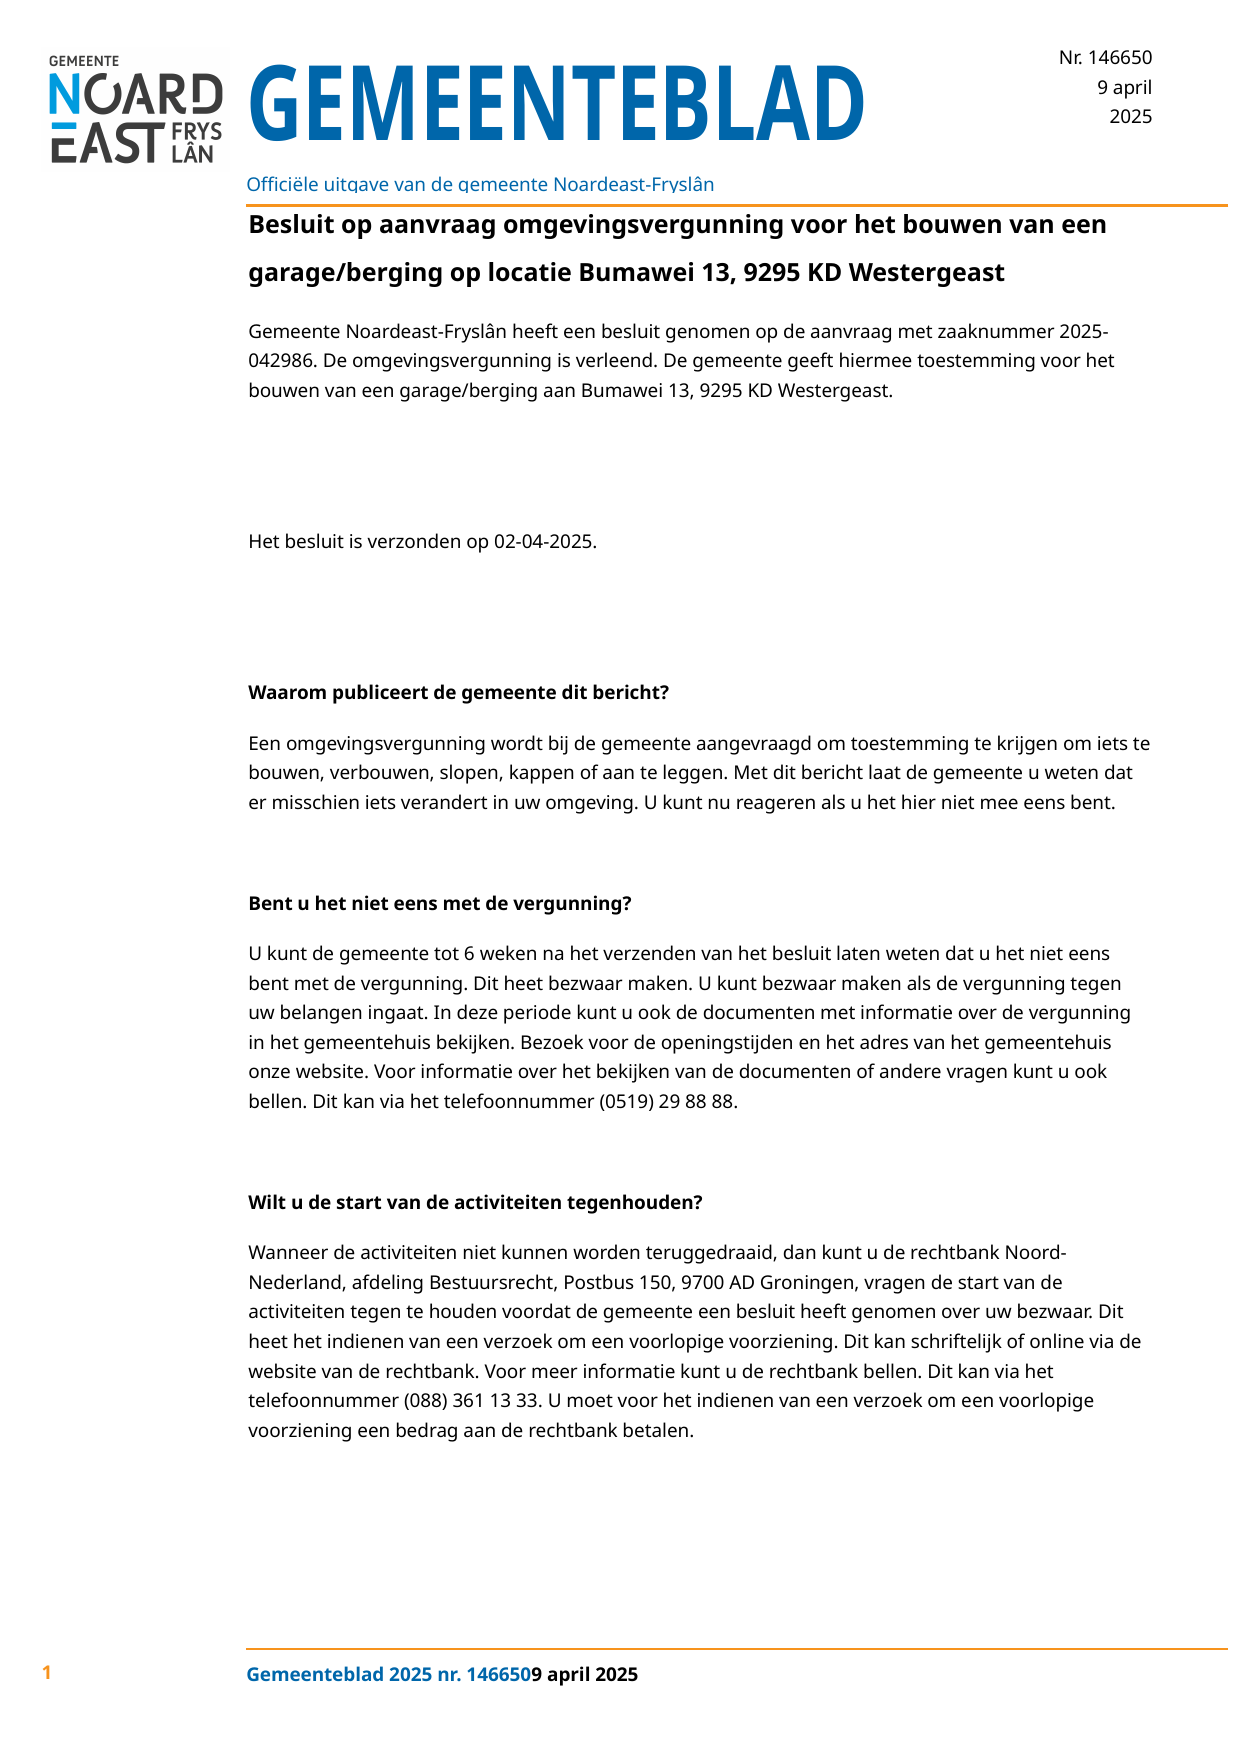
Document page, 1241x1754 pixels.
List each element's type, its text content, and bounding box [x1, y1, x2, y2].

text Bent u het niet eens met de vergunning? [248, 890, 1152, 916]
text Gemeente Noardeast-Fryslân heeft een besluit genomen op de aanvraag met zaaknummer 2025-042986. De omgevingsvergunning is verleend. De gemeente geeft hiermee toestemming voor het bouwen van een garage/berging aan Bumawei 13, 9295 KD Westergeast. [248, 318, 1152, 403]
picture [41, 47, 231, 172]
text Een omgevingsvergunning wordt bij de gemeente aangevraagd om toestemming te krijgen om iets te bouwen, verbouwen, slopen, kappen of aan te leggen. Met dit bericht laat de gemeente u weten dat er misschien iets verandert in uw omgeving. U kunt nu reageren als u het hier niet mee eens bent. [248, 730, 1152, 815]
text Wanneer de activiteiten niet kunnen worden teruggedraaid, dan kunt u de rechtbank Noord-Nederland, afdeling Bestuursrecht, Postbus 150, 9700 AD Groningen, vragen de start van de activiteiten tegen te houden voordat de gemeente een besluit heeft genomen over uw bezwaar. Dit heet het indienen van een verzoek om een voorlopige voorziening. Dit kan schriftelijk of online via de website van de rechtbank. Voor meer informatie kunt u de rechtbank bellen. Dit kan via het telefoonnummer (088) 361 13 33. U moet voor het indienen van een verzoek om een voorlopige voorziening een bedrag aan de rechtbank betalen. [248, 1239, 1152, 1443]
text Wilt u de start van de activiteiten tegenhouden? [248, 1189, 1152, 1215]
text Waarom publiceert de gemeente dit bericht? [248, 679, 1152, 705]
text Besluit op aanvraag omgevingsvergunning voor het bouwen van een garage/berging op locatie Bumawei 13, 9295 KD Westergeast [248, 207, 1152, 288]
text Het besluit is verzonden op 02-04-2025. [248, 528, 1152, 554]
text U kunt de gemeente tot 6 weken na het verzenden van het besluit laten weten dat u het niet eens bent met de vergunning. Dit heet bezwaar maken. U kunt bezwaar maken als de vergunning tegen uw belangen ingaat. In deze periode kunt u ook de documenten met informatie over de vergunning in het gemeentehuis bekijken. Bezoek voor de openingstijden en het adres van het gemeentehuis onze website. Voor informatie over het bekijken van de documenten of andere vragen kunt u ook bellen. Dit kan via het telefoonnummer (0519) 29 88 88. [248, 940, 1152, 1114]
